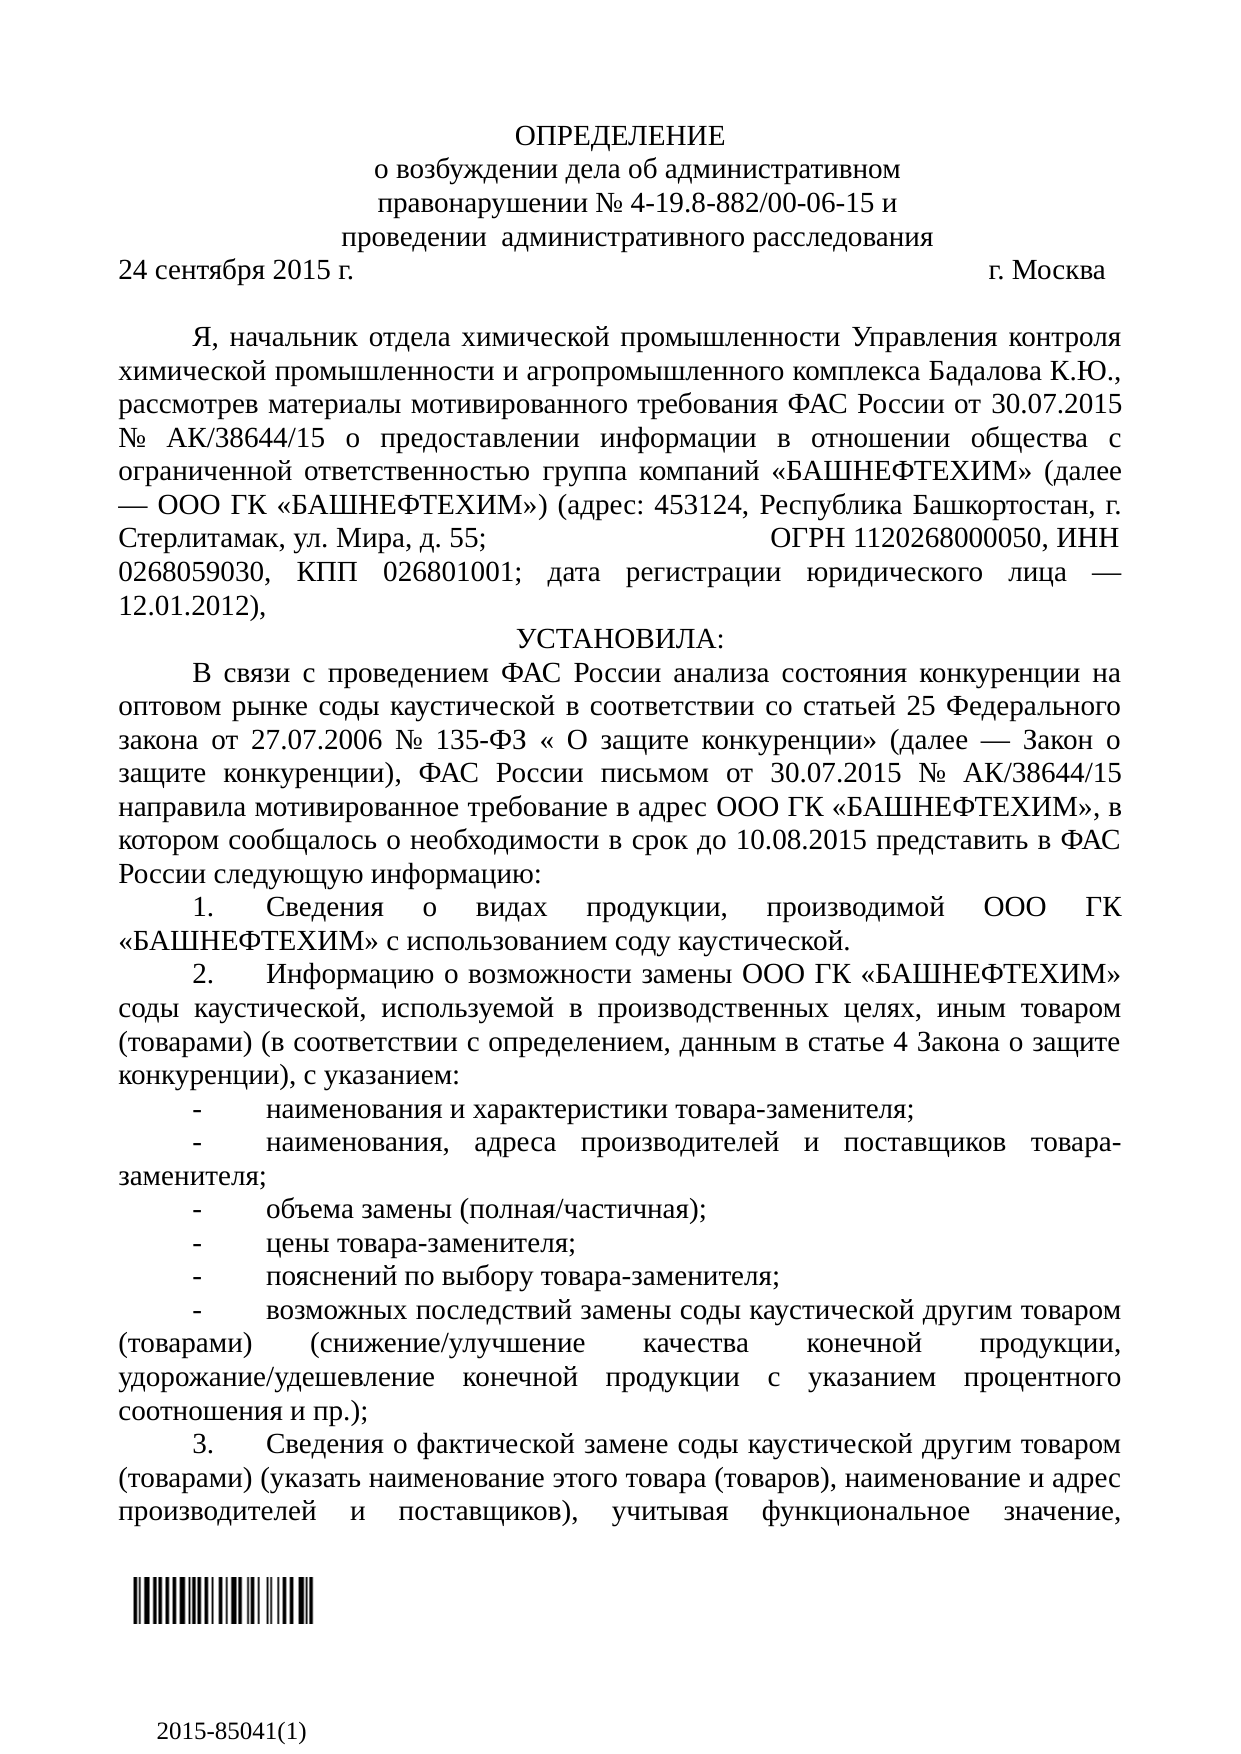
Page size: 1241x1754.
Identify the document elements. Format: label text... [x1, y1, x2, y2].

picture [118, 1577, 331, 1624]
text - пояснений по выбору товара-заменителя; [118, 1258, 1122, 1292]
text 2. Информацию о возможности замены ООО ГК «БАШНЕФТЕХИМ» соды каустической, используемой в производственных целях, иным товаром (товарами) (в соответствии с определением, данным в статье 4 Закона о защите конкуренции), с указанием: [118, 957, 1122, 1091]
text В связи с проведением ФАС России анализа состояния конкуренции на оптовом рынке соды каустической в соответствии со статьей 25 Федерального закона от 27.07.2006 № 135-ФЗ « О защите конкуренции» (далее — Закон о защите конкуренции), ФАС России письмом от 30.07.2015 № АК/38644/15 направила мотивированное требование в адрес ООО ГК «БАШНЕФТЕХИМ», в котором сообщалось о необходимости в срок до 10.08.2015 представить в ФАС России следующую информацию: [118, 655, 1122, 889]
text 24 сентября 2015 г. г. Москва [118, 252, 1122, 286]
text ОПРЕДЕЛЕНИЕ [118, 118, 1122, 152]
text - цены товара-заменителя; [118, 1225, 1122, 1258]
text - возможных последствий замены соды каустической другим товаром (товарами) (снижение/улучшение качества конечной продукции, удорожание/удешевление конечной продукции с указанием процентного соотношения и пр.); [118, 1292, 1122, 1426]
text 1. Сведения о видах продукции, производимой ООО ГК «БАШНЕФТЕХИМ» с использованием соду каустической. [118, 889, 1122, 957]
text - наименования, адреса производителей и поставщиков товара- заменителя; [118, 1124, 1122, 1191]
text - наименования и характеристики товара-заменителя; [118, 1091, 1122, 1124]
text 3. Сведения о фактической замене соды каустической другим товаром (товарами) (указать наименование этого товара (товаров), наименование и адрес производителей и поставщиков), учитывая функциональное значение, [118, 1426, 1122, 1527]
text Я, начальник отдела химической промышленности Управления контроля химической промышленности и агропромышленного комплекса Бадалова К.Ю., рассмотрев материалы мотивированного требования ФАС России от 30.07.2015 № АК/38644/15 о предоставлении информации в отношении общества с ограниченной ответственностью группа компаний «БАШНЕФТЕХИМ» (далее — ООО ГК «БАШНЕФТЕХИМ») (адрес: 453124, Республика Башкортостан, г. Стерлитамак, ул. Мира, д. 55; ОГРН 1120268000050, ИНН 0268059030, КПП 026801001; дата регистрации юридического лица — 12.01.2012), [118, 319, 1122, 621]
text о возбуждении дела об административном правонарушении № 4-19.8-882/00-06-15 и проведении административного расследования [307, 152, 967, 252]
text - объема замены (полная/частичная); [118, 1191, 1122, 1225]
text УСТАНОВИЛА: [118, 621, 1122, 655]
